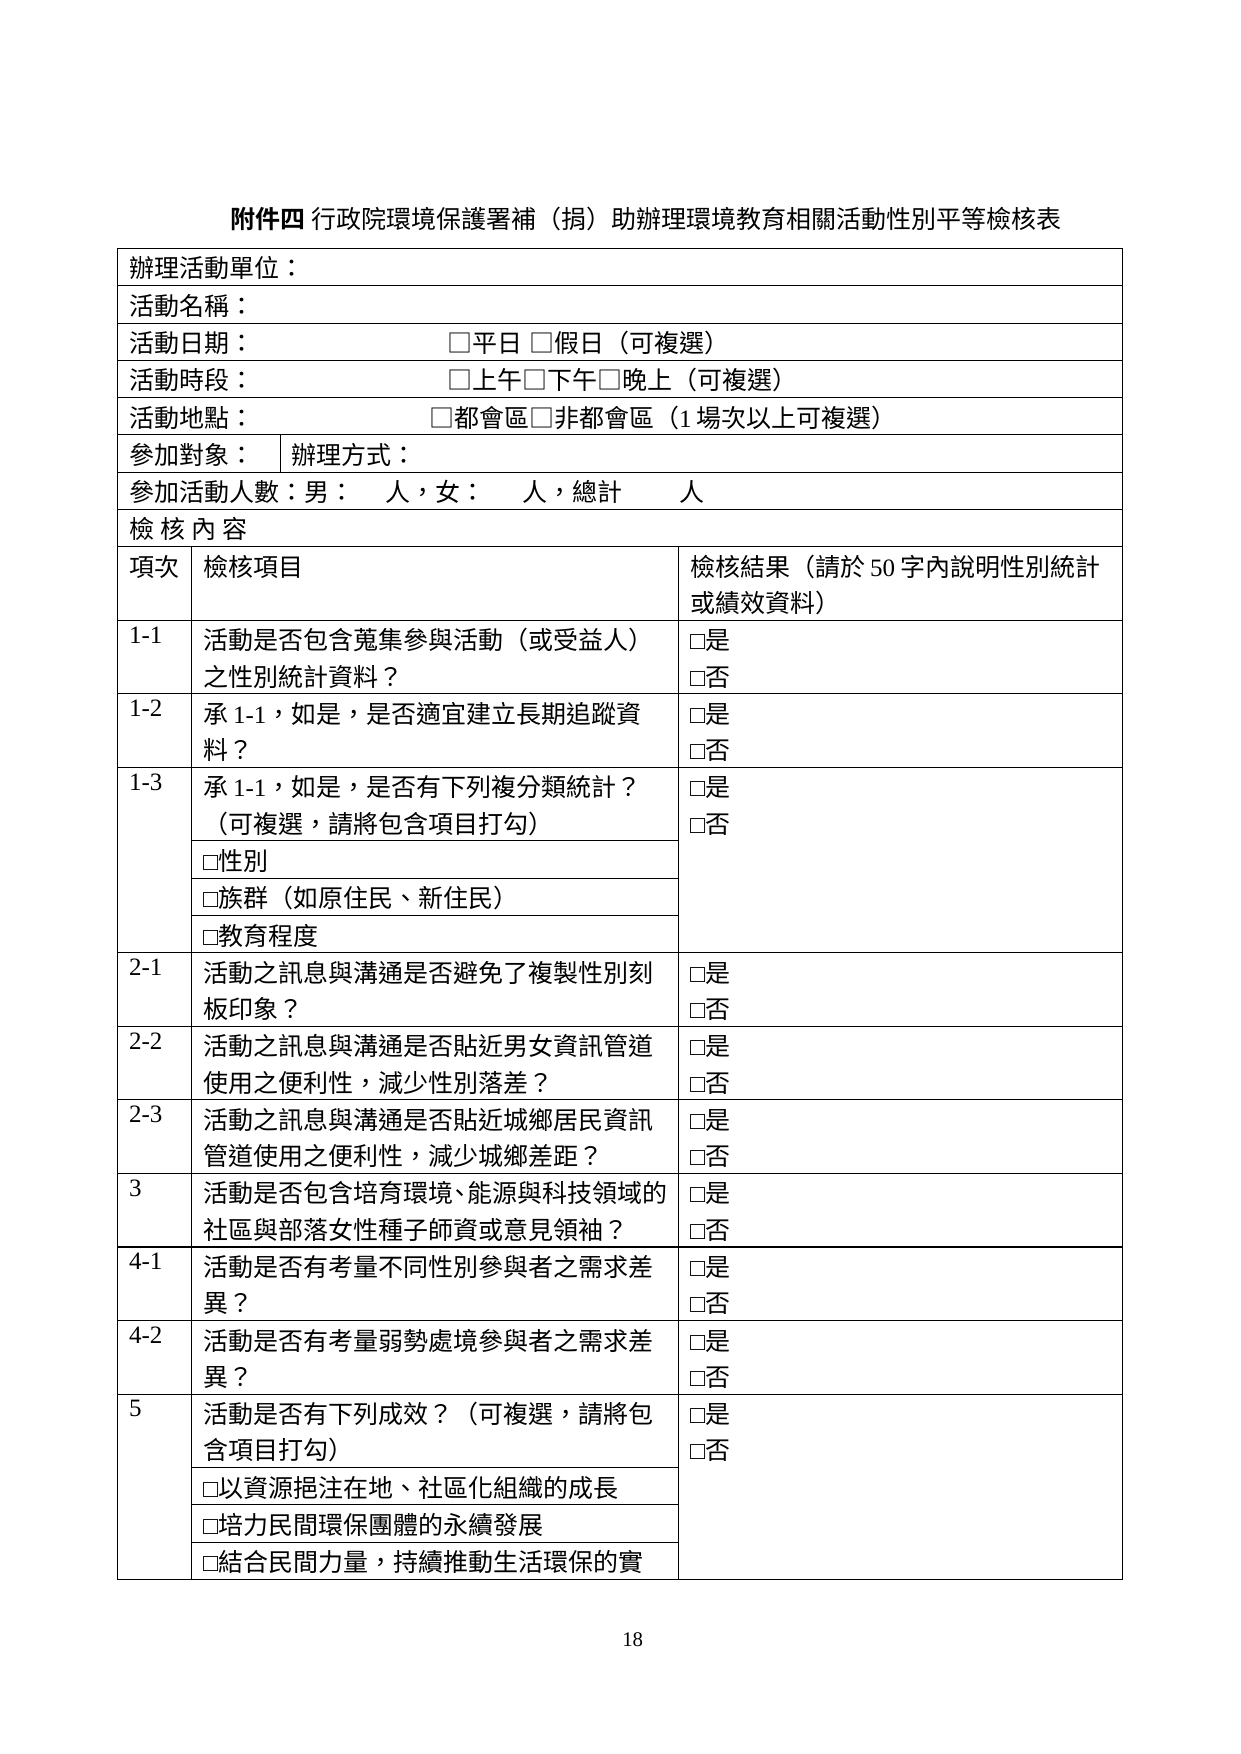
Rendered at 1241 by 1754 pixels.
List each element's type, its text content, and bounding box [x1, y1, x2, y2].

table_cell 活動之訊息與溝通是否貼近男女資訊管道使用之便利性，減少性別落差？ [192, 1027, 678, 1099]
table_cell 1-3 [118, 768, 191, 952]
table_cell 活動名稱： [118, 286, 1122, 322]
table_cell 4-1 [118, 1248, 191, 1320]
table_cell □是 □否 [679, 694, 1122, 767]
table_cell 1-1 [118, 621, 191, 693]
table_cell 2-1 [118, 953, 191, 1026]
table_cell □是 □否 [679, 953, 1122, 1026]
table_cell 辦理方式： [281, 435, 1122, 472]
table_cell 活動是否有考量弱勢處境參與者之需求差異？ [192, 1321, 678, 1393]
table_header 辦理活動單位： [118, 249, 1122, 285]
table_cell □教育程度 [192, 916, 678, 952]
table_cell □是 □否 [679, 1321, 1122, 1393]
table_cell □族群（如原住民、新住民） [192, 879, 678, 915]
table_cell 檢核項目 [192, 547, 678, 620]
table_cell □是 □否 [679, 1174, 1122, 1246]
table_cell □是 □否 [679, 1027, 1122, 1099]
table_cell □是 □否 [679, 1395, 1122, 1579]
table_cell 活動日期： □平日 □假日（可複選） [118, 324, 1122, 360]
text 附件四 行政院環境保護署補（捐）助辦理環境教育相關活動性別平等檢核表 [148, 183, 1144, 235]
table_cell 活動之訊息與溝通是否避免了複製性別刻板印象？ [192, 953, 678, 1026]
table_cell □培力民間環保團體的永續發展 [192, 1505, 678, 1542]
table_cell 活動是否有考量不同性別參與者之需求差異？ [192, 1248, 678, 1320]
table_cell 活動時段： □上午□下午□晚上（可複選） [118, 361, 1122, 397]
table_cell 活動之訊息與溝通是否貼近城鄉居民資訊管道使用之便利性，減少城鄉差距？ [192, 1100, 678, 1173]
table_cell □是 □否 [679, 1100, 1122, 1173]
table_cell 活動地點： □都會區□非都會區（1場次以上可複選） [118, 398, 1122, 434]
table_cell 項次 [118, 547, 191, 620]
table_cell □性別 [192, 841, 678, 878]
table_cell 參加對象： [118, 435, 280, 472]
table_cell □是 □否 [679, 1248, 1122, 1320]
table_cell 1-2 [118, 694, 191, 767]
table_cell □是 □否 [679, 768, 1122, 952]
table_cell 承1-1，如是，是否適宜建立長期追蹤資料？ [192, 694, 678, 767]
table_cell 2-3 [118, 1100, 191, 1173]
table_cell □以資源挹注在地、社區化組織的成長 [192, 1468, 678, 1504]
table_cell 活動是否包含蒐集參與活動（或受益人）之性別統計資料？ [192, 621, 678, 693]
table_cell □結合民間力量，持續推動生活環保的實 [192, 1543, 678, 1579]
table_cell 參加活動人數：男： 人，女： 人，總計 人 [118, 473, 1122, 509]
table_cell 承1-1，如是，是否有下列複分類統計？（可複選，請將包含項目打勾） [192, 768, 678, 840]
table_cell 檢核結果（請於50字內說明性別統計或績效資料） [679, 547, 1122, 620]
table_cell 4-2 [118, 1321, 191, 1393]
table_cell 活動是否包含培育環境、能源與科技領域的社區與部落女性種子師資或意見領袖？ [192, 1174, 678, 1246]
table_cell 5 [118, 1395, 191, 1579]
table_cell 2-2 [118, 1027, 191, 1099]
table_cell □是 □否 [679, 621, 1122, 693]
table_cell 檢 核 內 容 [118, 510, 1122, 546]
table_cell 3 [118, 1174, 191, 1246]
table_cell 活動是否有下列成效？（可複選，請將包含項目打勾） [192, 1395, 678, 1467]
